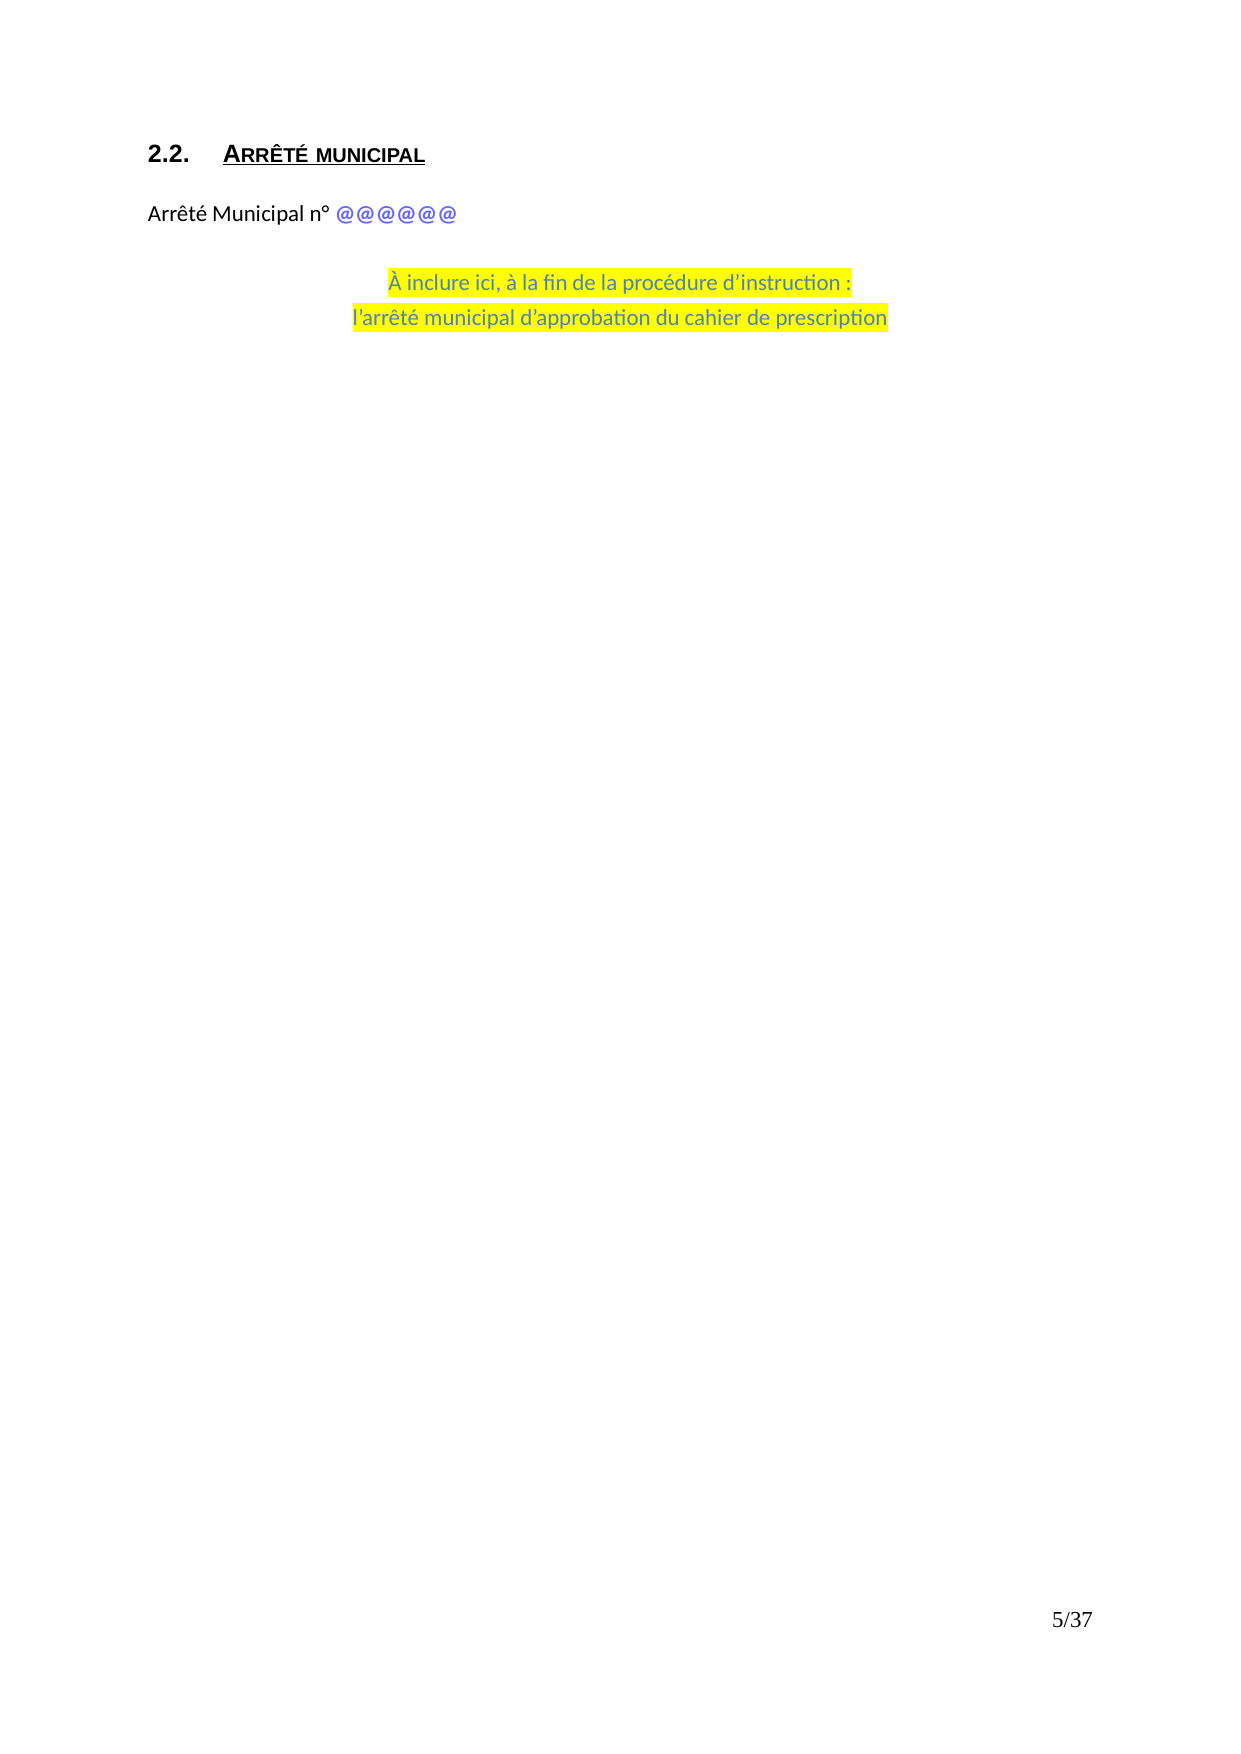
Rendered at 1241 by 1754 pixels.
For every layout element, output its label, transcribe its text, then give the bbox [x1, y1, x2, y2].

text À inclure ici, à la fin de la procédure d’instruction : [148, 268, 1093, 297]
subtitle Arrêté municipal [148, 138, 1093, 167]
text l’arrêté municipal d’approbation du cahier de prescription [148, 303, 1093, 332]
text Arrêté Municipal n° @@@@@@ [148, 199, 1093, 227]
